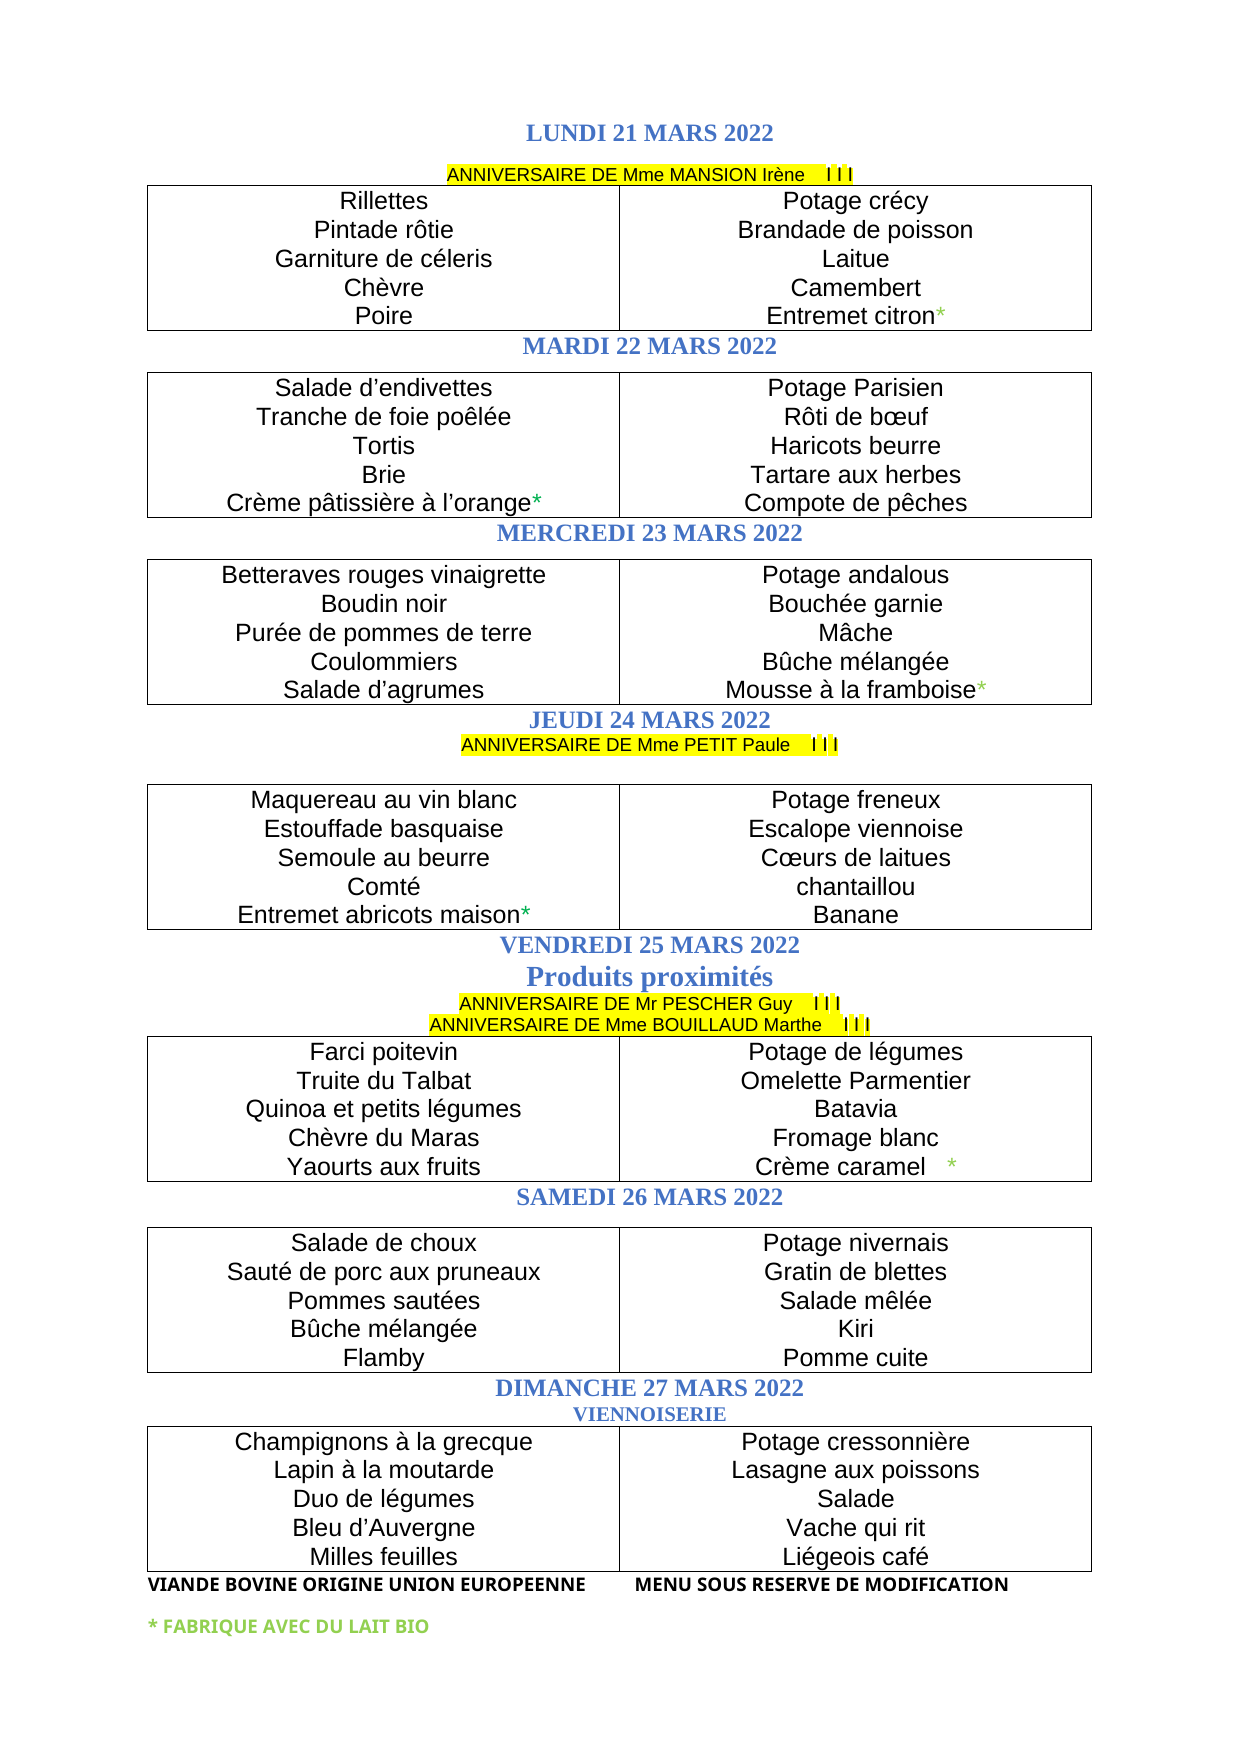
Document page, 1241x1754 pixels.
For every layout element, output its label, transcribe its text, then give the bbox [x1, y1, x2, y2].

table_header Champignons à la grecque Lapin à la moutarde Duo de légumes Bleu d’Auvergne Milles feuilles [148, 1427, 619, 1571]
text ANNIVERSAIRE DE Mme PETIT Paule I I I [148, 734, 1152, 756]
text VIENNOISERIE [148, 1402, 1152, 1426]
table_header Rillettes Pintade rôtie Garniture de céleris Chèvre Poire [148, 186, 619, 330]
table_header Potage Parisien Rôti de bœuf Haricots beurre Tartare aux herbes Compote de pêches [620, 373, 1091, 517]
table_header Potage crécy Brandade de poisson Laitue Camembert Entremet citron* [620, 186, 1091, 330]
text VENDREDI 25 MARS 2022 [148, 930, 1152, 959]
text JEUDI 24 MARS 2022 [148, 705, 1152, 734]
table_header Potage de légumes Omelette Parmentier Batavia Fromage blanc Crème caramel * [620, 1037, 1091, 1181]
table_header Salade de choux Sauté de porc aux pruneaux Pommes sautées Bûche mélangée Flamby [148, 1228, 619, 1372]
text ANNIVERSAIRE DE Mme MANSION Irène I I I [148, 163, 1152, 185]
text MERCREDI 23 MARS 2022 [148, 518, 1152, 547]
table_header Potage cressonnière Lasagne aux poissons Salade Vache qui rit Liégeois café [620, 1427, 1091, 1571]
text SAMEDI 26 MARS 2022 [148, 1182, 1152, 1210]
text ANNIVERSAIRE DE Mme BOUILLAUD Marthe I I I [148, 1014, 1152, 1036]
text ANNIVERSAIRE DE Mr PESCHER Guy I I I [148, 992, 1152, 1014]
table_header Potage andalous Bouchée garnie Mâche Bûche mélangée Mousse à la framboise* [620, 560, 1091, 704]
table_header Salade d’endivettes Tranche de foie poêlée Tortis Brie Crème pâtissière à l’orange* [148, 373, 619, 517]
text DIMANCHE 27 MARS 2022 [148, 1373, 1152, 1402]
text VIANDE BOVINE ORIGINE UNION EUROPEENNE MENU SOUS RESERVE DE MODIFICATION [148, 1572, 1152, 1597]
text * FABRIQUE AVEC DU LAIT BIO [148, 1614, 1152, 1639]
text LUNDI 21 MARS 2022 [148, 118, 1152, 147]
table_header Potage freneux Escalope viennoise Cœurs de laitues chantaillou Banane [620, 785, 1091, 929]
table_header Farci poitevin Truite du Talbat Quinoa et petits légumes Chèvre du Maras Yaourts aux fruits [148, 1037, 619, 1181]
table_header Betteraves rouges vinaigrette Boudin noir Purée de pommes de terre Coulommiers Salade d’agrumes [148, 560, 619, 704]
table_header Maquereau au vin blanc Estouffade basquaise Semoule au beurre Comté Entremet abricots maison* [148, 785, 619, 929]
text MARDI 22 MARS 2022 [148, 331, 1152, 360]
table_header Potage nivernais Gratin de blettes Salade mêlée Kiri Pomme cuite [620, 1228, 1091, 1372]
text Produits proximités [148, 959, 1152, 992]
